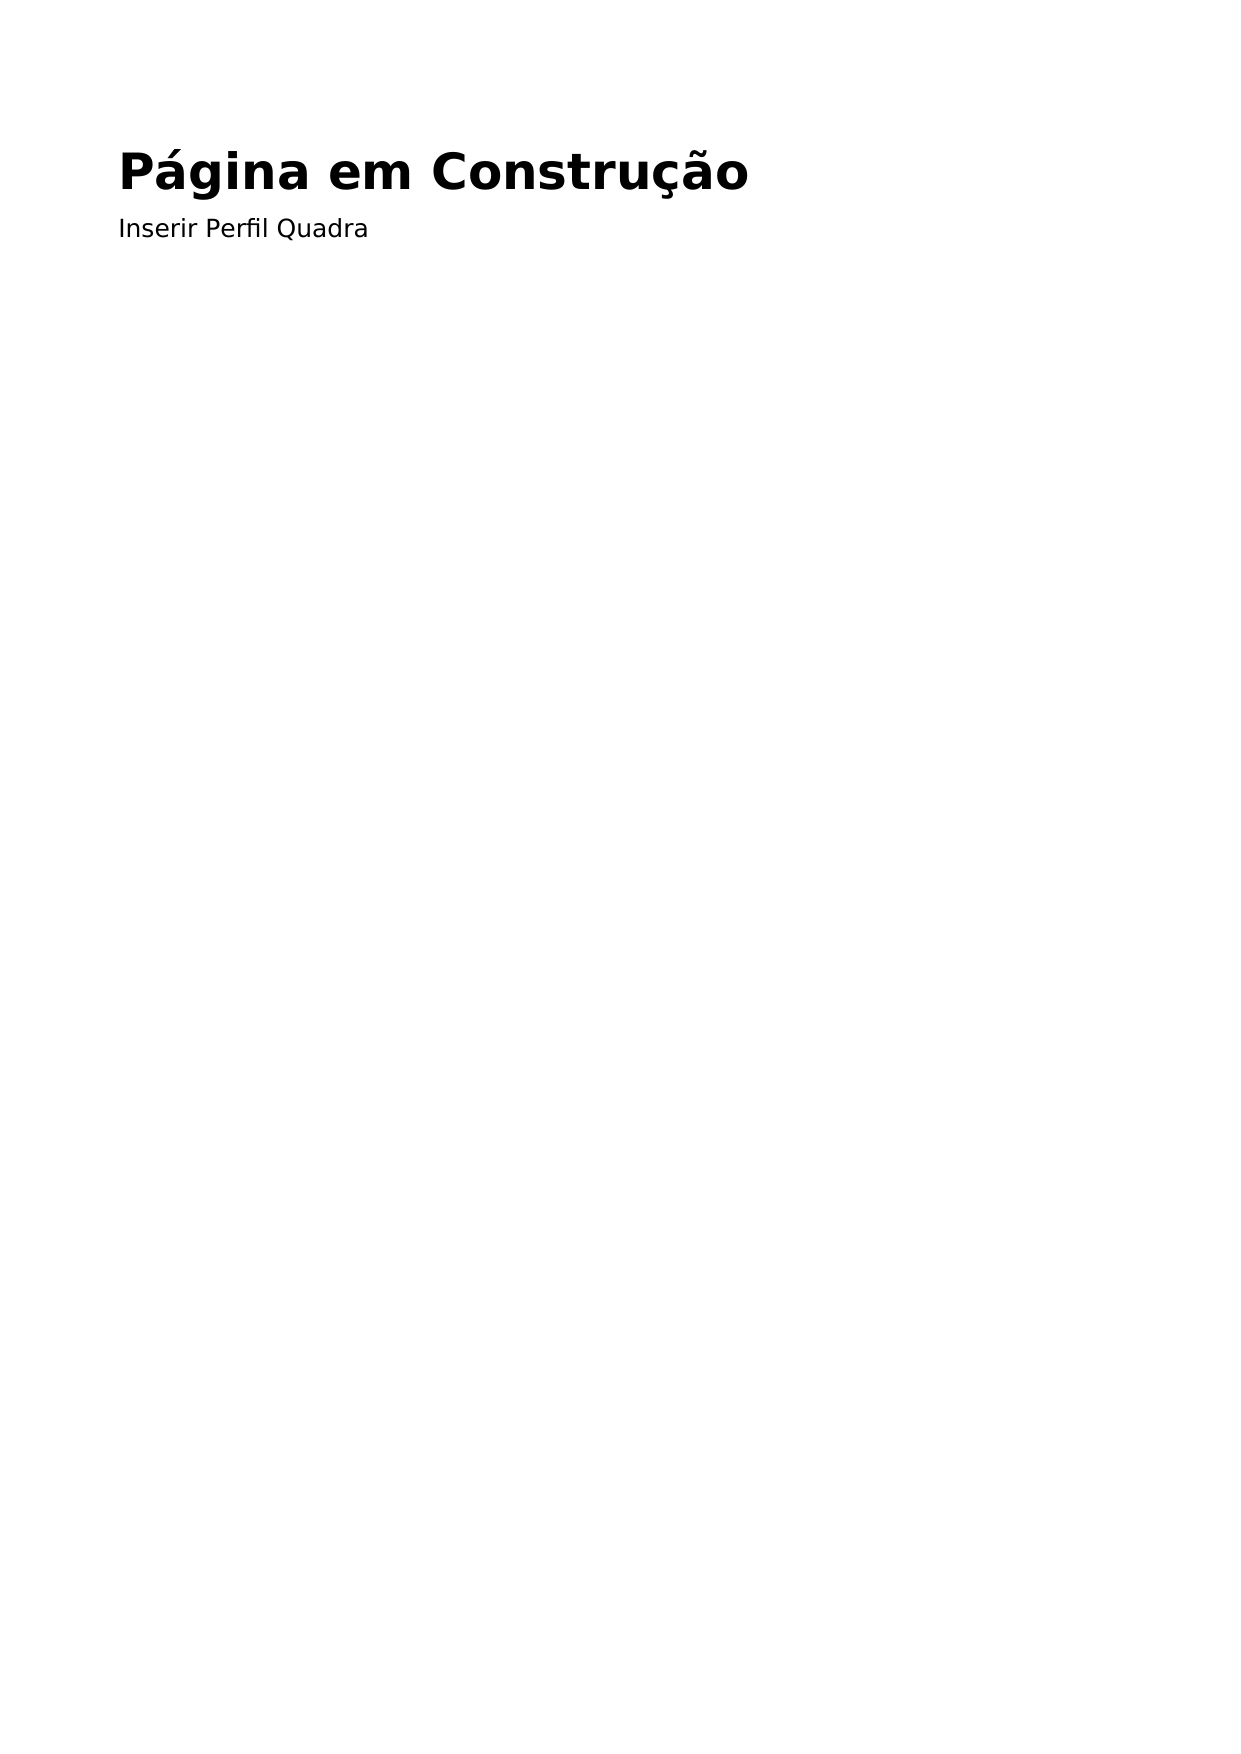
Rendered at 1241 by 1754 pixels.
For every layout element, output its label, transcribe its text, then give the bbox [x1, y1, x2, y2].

subtitle Página em Construção [118, 143, 1122, 201]
text Inserir Perfil Quadra [118, 214, 1122, 243]
